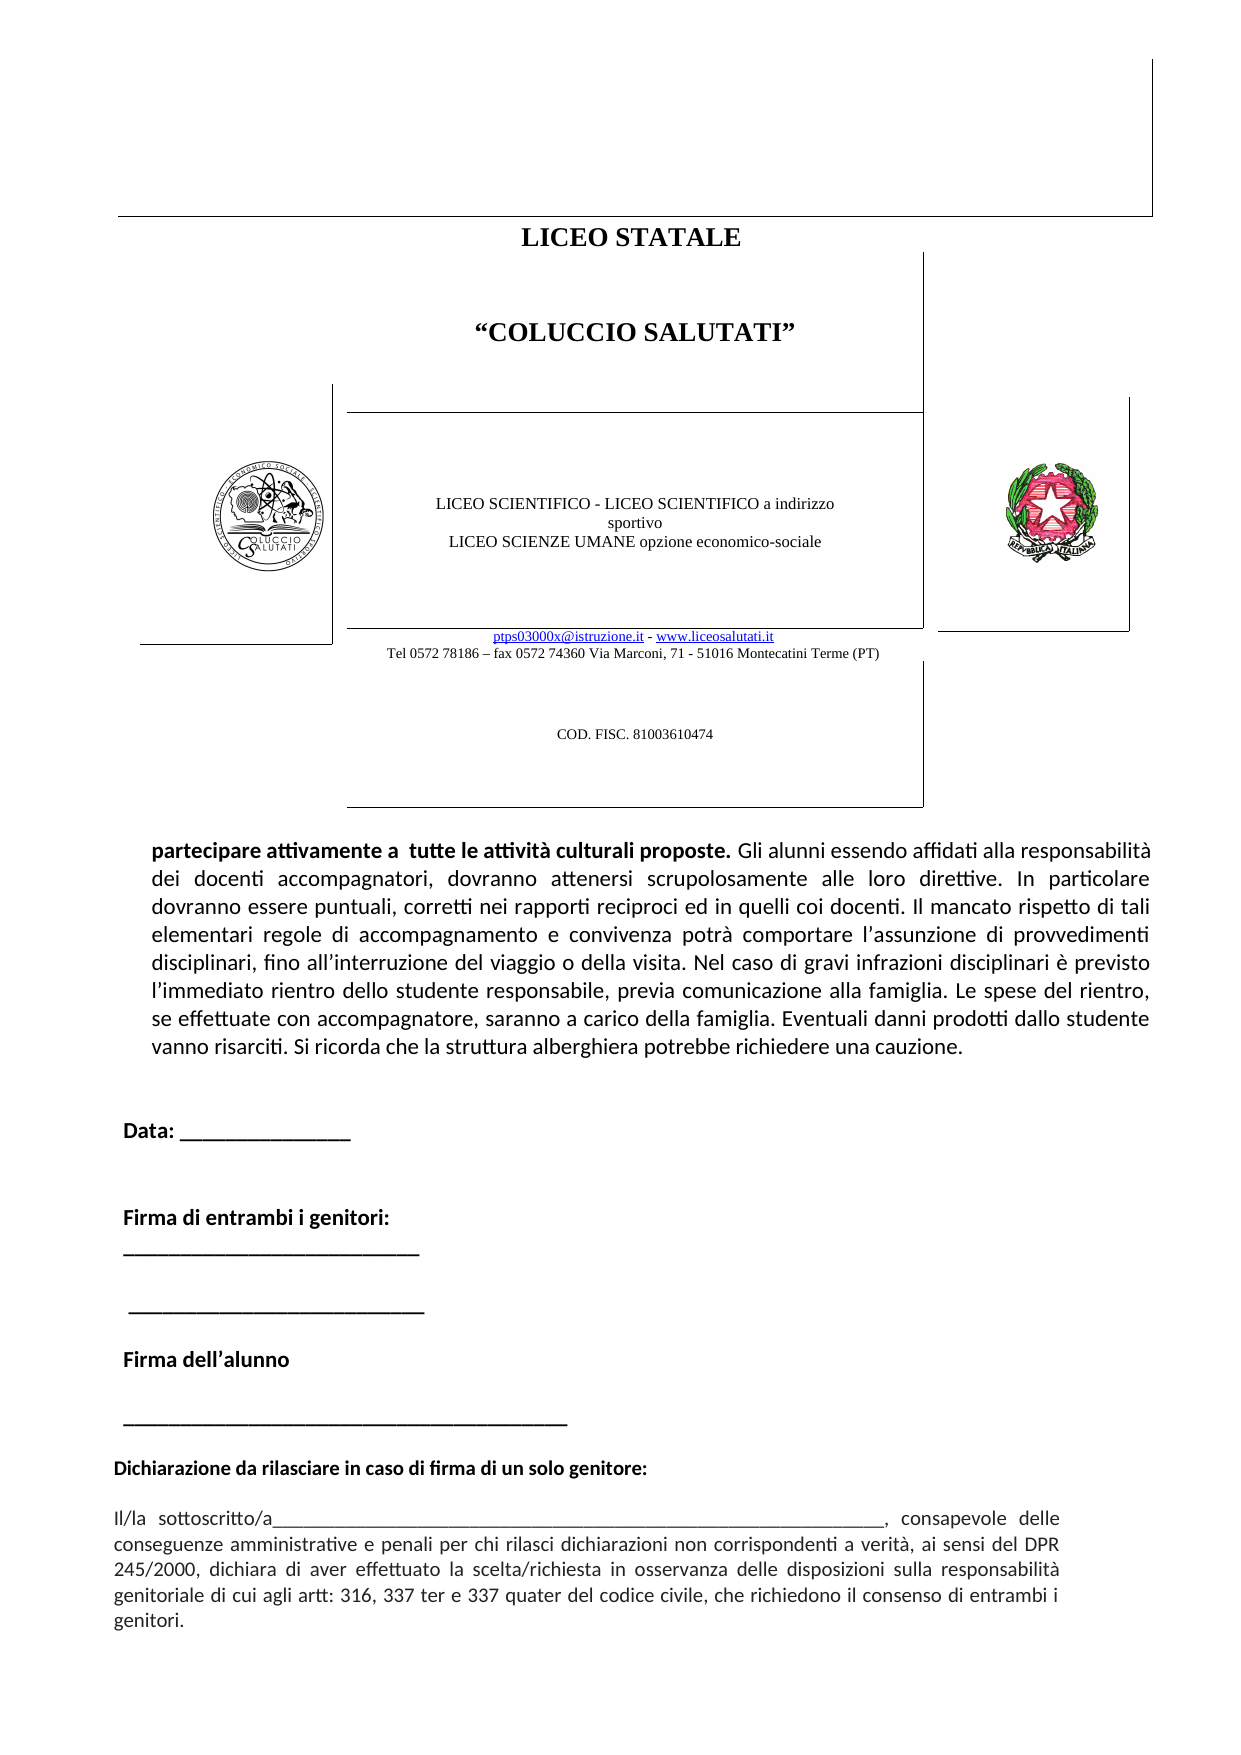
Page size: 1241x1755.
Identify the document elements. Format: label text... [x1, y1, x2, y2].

table_cell [1011, 1317, 1050, 1429]
table_header [1011, 1116, 1050, 1317]
table_header Dichiarazione da rilasciare in caso di firma di un solo genitore: Il/la sottoscritto/a___________________________________________________________, consapevole delle conseguenze amministrative e penali per chi rilasci dichiarazioni non corrispondenti a verità, ai sensi del DPR 245/2000, dichiara di aver effettuato la scelta/richiesta in osservanza delle disposizioni sulla responsabilità genitoriale di cui agli artt: 316, 337 ter e 337 quater del codice civile, che richiedono il consenso di entrambi i genitori. [106, 1088, 1069, 1633]
table_cell Firma dell’alunno _______________________________________ [116, 1317, 1011, 1429]
list partecipare attivamente a tutte le attività culturali proposte. Gli alunni essendo affidati alla responsabilità dei docenti accompagnatori, dovranno attenersi scrupolosamente alle loro direttive. In particolare dovranno essere puntuali, corretti nei rapporti reciproci ed in quelli coi docenti. Il mancato rispetto di tali elementari regole di accompagnamento e convivenza potrà comportare l’assunzione di provvedimenti disciplinari, fino all’interruzione del viaggio o della visita. Nel caso di gravi infrazioni disciplinari è previsto l’immediato rientro dello studente responsabile, previa comunicazione alla famiglia. Le spese del rientro, se effettuate con accompagnatore, saranno a carico della famiglia. Eventuali danni prodotti dallo studente vanno risarciti. Si ricorda che la struttura alberghiera potrebbe richiedere una cauzione. [114, 836, 1152, 1060]
table_header [1069, 1088, 1154, 1633]
table_header Data: _______________ Firma di entrambi i genitori: __________________________ __________________________ [116, 1116, 1011, 1317]
